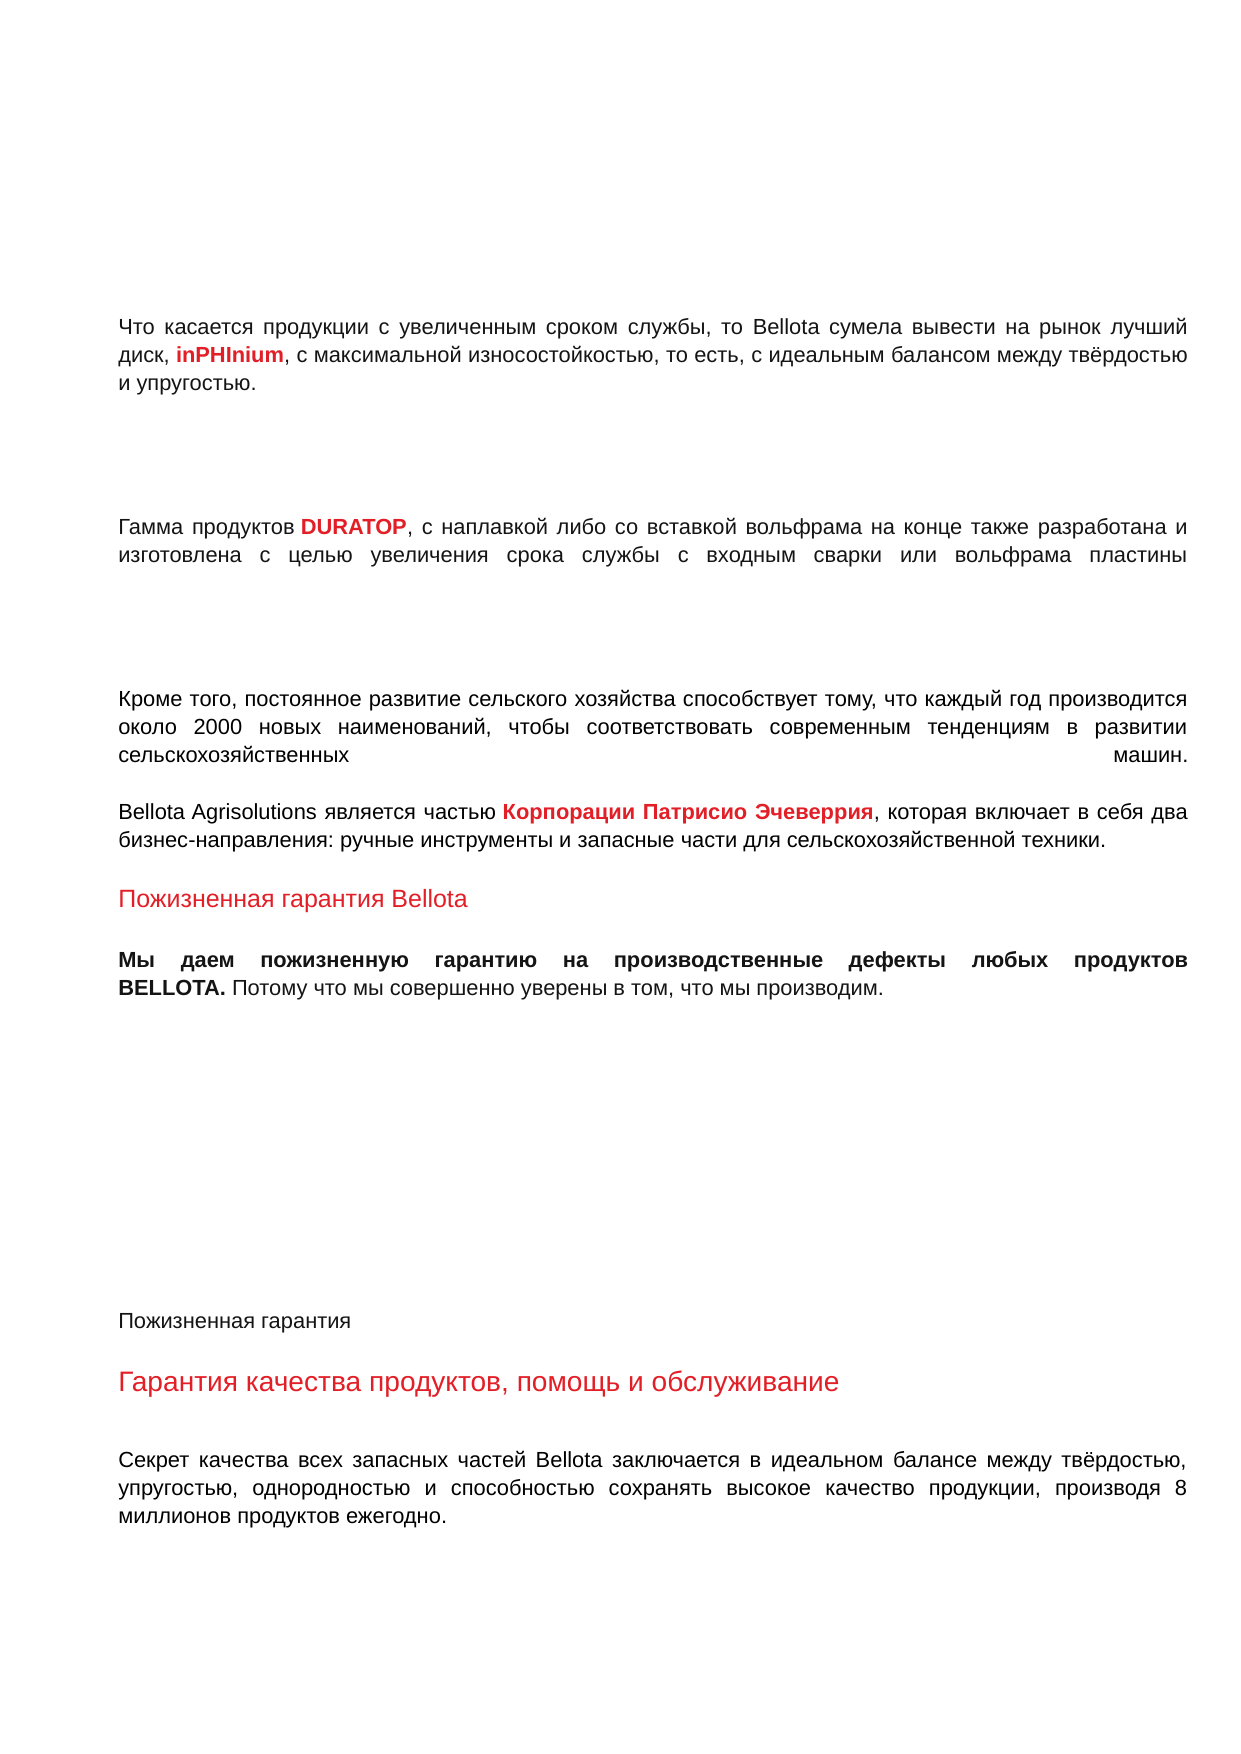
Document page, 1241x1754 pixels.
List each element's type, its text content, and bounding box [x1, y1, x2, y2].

text Секрет качества всех запасных частей Bellota заключается в идеальном балансе между твёрдостью, упругостью, однородностью и способностью сохранять высокое качество продукции, производя 8 миллионов продуктов ежегодно. [118, 1444, 1188, 1528]
text Гамма продуктов DURATOP, с наплавкой либо со вставкой вольфрама на конце также разработана и изготовлена с целью увеличения срока службы с входным сварки или вольфрама пластины [118, 511, 1188, 651]
text Кроме того, постоянное развитие сельского хозяйства способствует тому, что каждый год производится около 2000 новых наименований, чтобы соответствовать современным тенденциям в развитии сельскохозяйственных машин. Bellota Agrisolutions является частью Корпорации Патрисио Эчеверрия, которая включает в себя два бизнес-направления: ручные инструменты и запасные части для сельскохозяйственной техники. [118, 682, 1188, 852]
text Мы даем пожизненную гарантию на производственные дефекты любых продуктов BELLOTA. Потому что мы совершенно уверены в том, что мы производим. [118, 944, 1188, 1000]
subtitle Пожизненная гарантия [118, 1305, 1188, 1333]
subtitle Гарантия качества продуктов, помощь и обслуживание [118, 1365, 1188, 1397]
text Что касается продукции с увеличенным сроком службы, то Bellota сумела вывести на рынок лучший диск, inPHInium, с максимальной износостойкостью, то есть, с идеальным балансом между твёрдостью и упругостью. [118, 311, 1188, 396]
subtitle Пожизненная гарантия Bellota [118, 884, 1188, 912]
